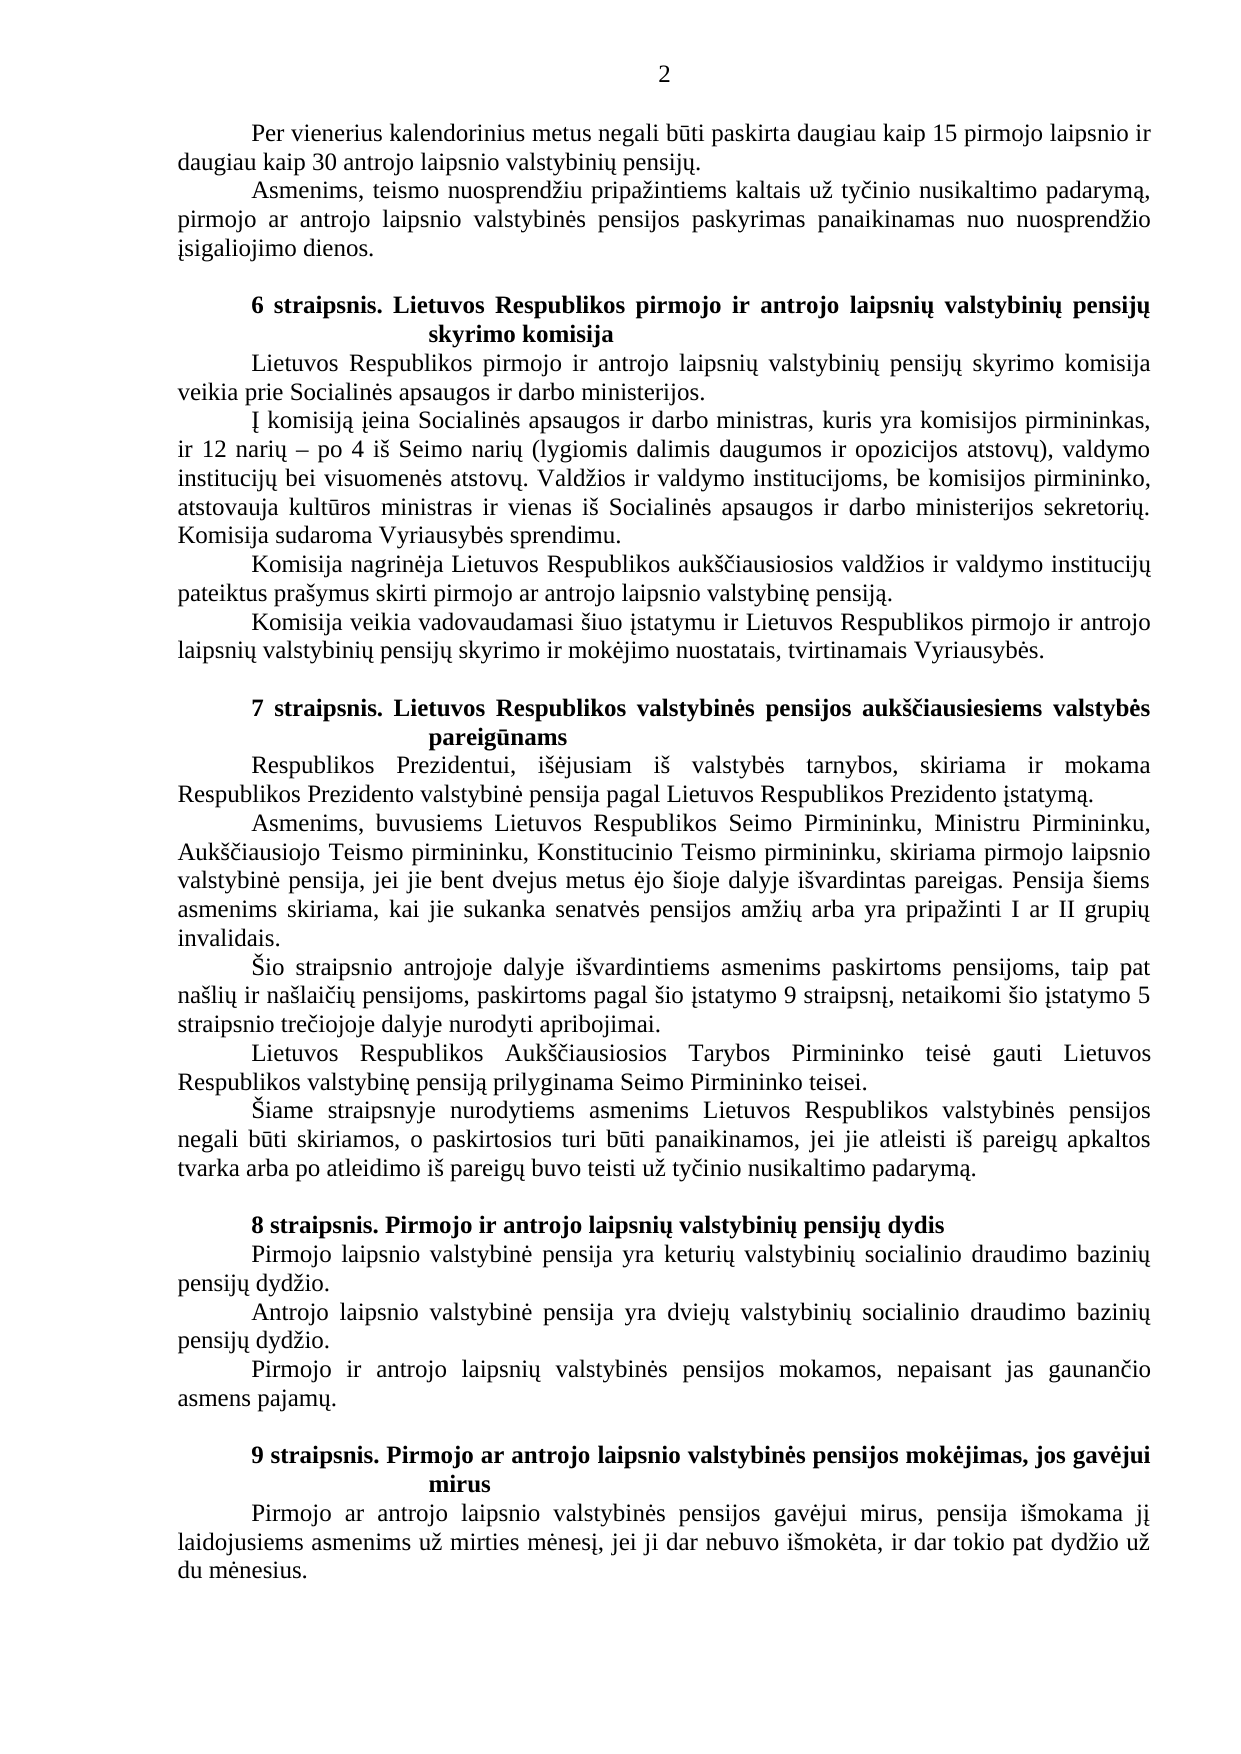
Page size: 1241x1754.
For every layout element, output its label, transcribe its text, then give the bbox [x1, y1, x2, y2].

text Antrojo laipsnio valstybinė pensija yra dviejų valstybinių socialinio draudimo bazinių pensijų dydžio. [177, 1297, 1152, 1354]
text Asmenims, teismo nuosprendžiu pripažintiems kaltais už tyčinio nusikaltimo padarymą, pirmojo ar antrojo laipsnio valstybinės pensijos paskyrimas panaikinamas nuo nuosprendžio įsigaliojimo dienos. [177, 176, 1152, 262]
text Pirmojo ar antrojo laipsnio valstybinės pensijos gavėjui mirus, pensija išmokama jį laidojusiems asmenims už mirties mėnesį, jei ji dar nebuvo išmokėta, ir dar tokio pat dydžio už du mėnesius. [177, 1498, 1152, 1584]
text Šio straipsnio antrojoje dalyje išvardintiems asmenims paskirtoms pensijoms, taip pat našlių ir našlaičių pensijoms, paskirtoms pagal šio įstatymo 9 straipsnį, netaikomi šio įstatymo 5 straipsnio trečiojoje dalyje nurodyti apribojimai. [177, 952, 1152, 1038]
text Šiame straipsnyje nurodytiems asmenims Lietuvos Respublikos valstybinės pensijos negali būti skiriamos, o paskirtosios turi būti panaikinamos, jei jie atleisti iš pareigų apkaltos tvarka arba po atleidimo iš pareigų buvo teisti už tyčinio nusikaltimo padarymą. [177, 1096, 1152, 1182]
text Į komisiją įeina Socialinės apsaugos ir darbo ministras, kuris yra komisijos pirmininkas, ir 12 narių – po 4 iš Seimo narių (lygiomis dalimis daugumos ir opozicijos atstovų), valdymo institucijų bei visuomenės atstovų. Valdžios ir valdymo institucijoms, be komisijos pirmininko, atstovauja kultūros ministras ir vienas iš Socialinės apsaugos ir darbo ministerijos sekretorių. Komisija sudaroma Vyriausybės sprendimu. [177, 406, 1152, 549]
text Lietuvos Respublikos pirmojo ir antrojo laipsnių valstybinių pensijų skyrimo komisija veikia prie Socialinės apsaugos ir darbo ministerijos. [177, 348, 1152, 406]
text Lietuvos Respublikos Aukščiausiosios Tarybos Pirmininko teisė gauti Lietuvos Respublikos valstybinę pensiją prilyginama Seimo Pirmininko teisei. [177, 1038, 1152, 1096]
text Pirmojo ir antrojo laipsnių valstybinės pensijos mokamos, nepaisant jas gaunančio asmens pajamų. [177, 1354, 1152, 1412]
text 7 straipsnis. Lietuvos Respublikos valstybinės pensijos aukščiausiesiems valstybės pareigūnams [251, 693, 1152, 751]
text 8 straipsnis. Pirmojo ir antrojo laipsnių valstybinių pensijų dydis [177, 1211, 1152, 1239]
text 9 straipsnis. Pirmojo ar antrojo laipsnio valstybinės pensijos mokėjimas, jos gavėjui mirus [251, 1441, 1152, 1498]
text Per vienerius kalendorinius metus negali būti paskirta daugiau kaip 15 pirmojo laipsnio ir daugiau kaip 30 antrojo laipsnio valstybinių pensijų. [177, 118, 1152, 176]
text Asmenims, buvusiems Lietuvos Respublikos Seimo Pirmininku, Ministru Pirmininku, Aukščiausiojo Teismo pirmininku, Konstitucinio Teismo pirmininku, skiriama pirmojo laipsnio valstybinė pensija, jei jie bent dvejus metus ėjo šioje dalyje išvardintas pareigas. Pensija šiems asmenims skiriama, kai jie sukanka senatvės pensijos amžių arba yra pripažinti I ar II grupių invalidais. [177, 808, 1152, 952]
text Komisija nagrinėja Lietuvos Respublikos aukščiausiosios valdžios ir valdymo institucijų pateiktus prašymus skirti pirmojo ar antrojo laipsnio valstybinę pensiją. [177, 549, 1152, 607]
text Pirmojo laipsnio valstybinė pensija yra keturių valstybinių socialinio draudimo bazinių pensijų dydžio. [177, 1239, 1152, 1297]
text Respublikos Prezidentui, išėjusiam iš valstybės tarnybos, skiriama ir mokama Respublikos Prezidento valstybinė pensija pagal Lietuvos Respublikos Prezidento įstatymą. [177, 751, 1152, 808]
text Komisija veikia vadovaudamasi šiuo įstatymu ir Lietuvos Respublikos pirmojo ir antrojo laipsnių valstybinių pensijų skyrimo ir mokėjimo nuostatais, tvirtinamais Vyriausybės. [177, 607, 1152, 664]
text 6 straipsnis. Lietuvos Respublikos pirmojo ir antrojo laipsnių valstybinių pensijų skyrimo komisija [251, 291, 1152, 348]
